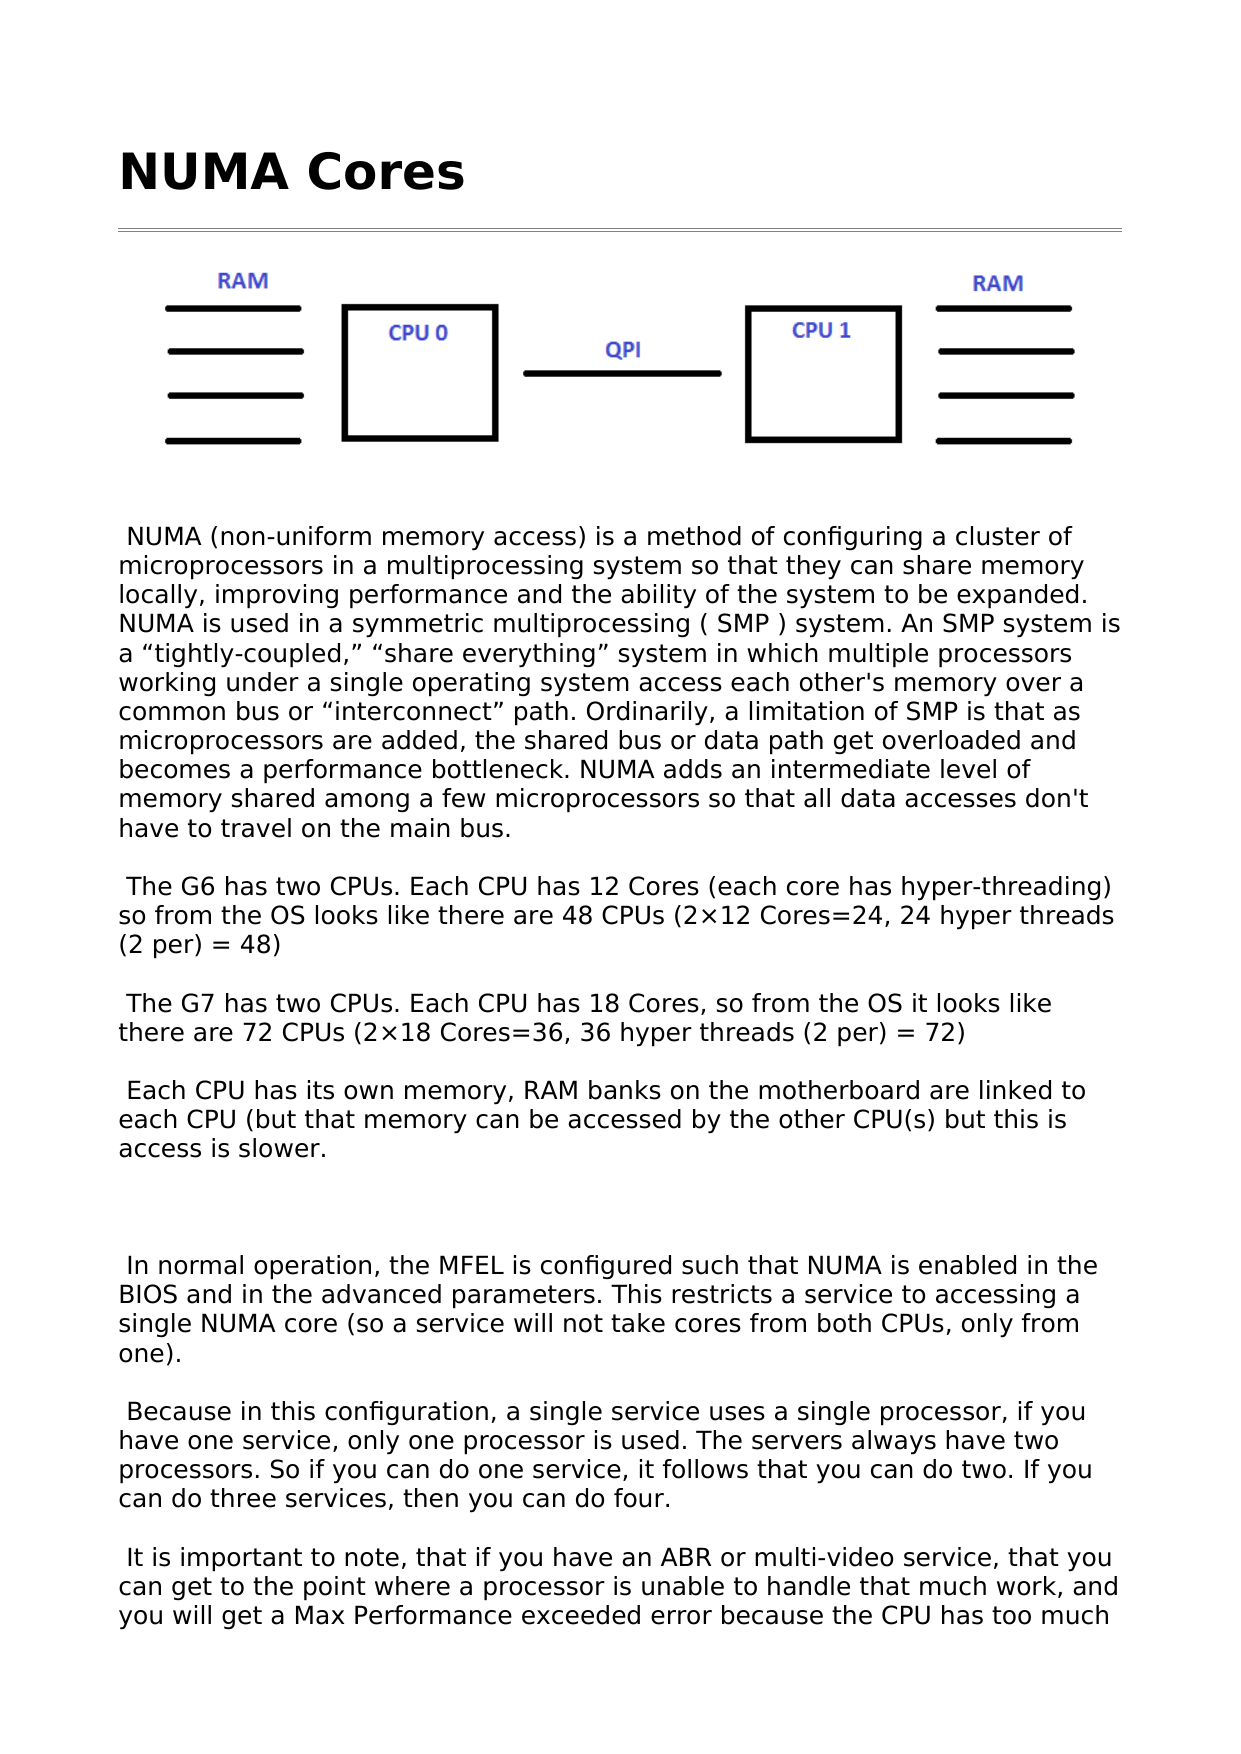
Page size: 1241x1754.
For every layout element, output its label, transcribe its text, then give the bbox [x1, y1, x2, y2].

subtitle NUMA Cores [118, 143, 1122, 201]
text NUMA (non-uniform memory access) is a method of configuring a cluster of microprocessors in a multiprocessing system so that they can share memory locally, improving performance and the ability of the system to be expanded. NUMA is used in a symmetric multiprocessing ( SMP ) system. An SMP system is a “tightly-coupled,” “share everything” system in which multiple processors working under a single operating system access each other's memory over a common bus or “interconnect” path. Ordinarily, a limitation of SMP is that as microprocessors are added, the shared bus or data path get overloaded and becomes a performance bottleneck. NUMA adds an intermediate level of memory shared among a few microprocessors so that all data accesses don't have to travel on the main bus. The G6 has two CPUs. Each CPU has 12 Cores (each core has hyper-threading) so from the OS looks like there are 48 CPUs (2×12 Cores=24, 24 hyper threads (2 per) = 48) The G7 has two CPUs. Each CPU has 18 Cores, so from the OS it looks like there are 72 CPUs (2×18 Cores=36, 36 hyper threads (2 per) = 72) Each CPU has its own memory, RAM banks on the motherboard are linked to each CPU (but that memory can be accessed by the other CPU(s) but this is access is slower. In normal operation, the MFEL is configured such that NUMA is enabled in the BIOS and in the advanced parameters. This restricts a service to accessing a single NUMA core (so a service will not take cores from both CPUs, only from one). Because in this configuration, a single service uses a single processor, if you have one service, only one processor is used. The servers always have two processors. So if you can do one service, it follows that you can do two. If you can do three services, then you can do four. It is important to note, that if you have an ABR or multi-video service, that you can get to the point where a processor is unable to handle that much work, and you will get a Max Performance exceeded error because the CPU has too much [118, 260, 1122, 1630]
picture [151, 260, 1089, 464]
